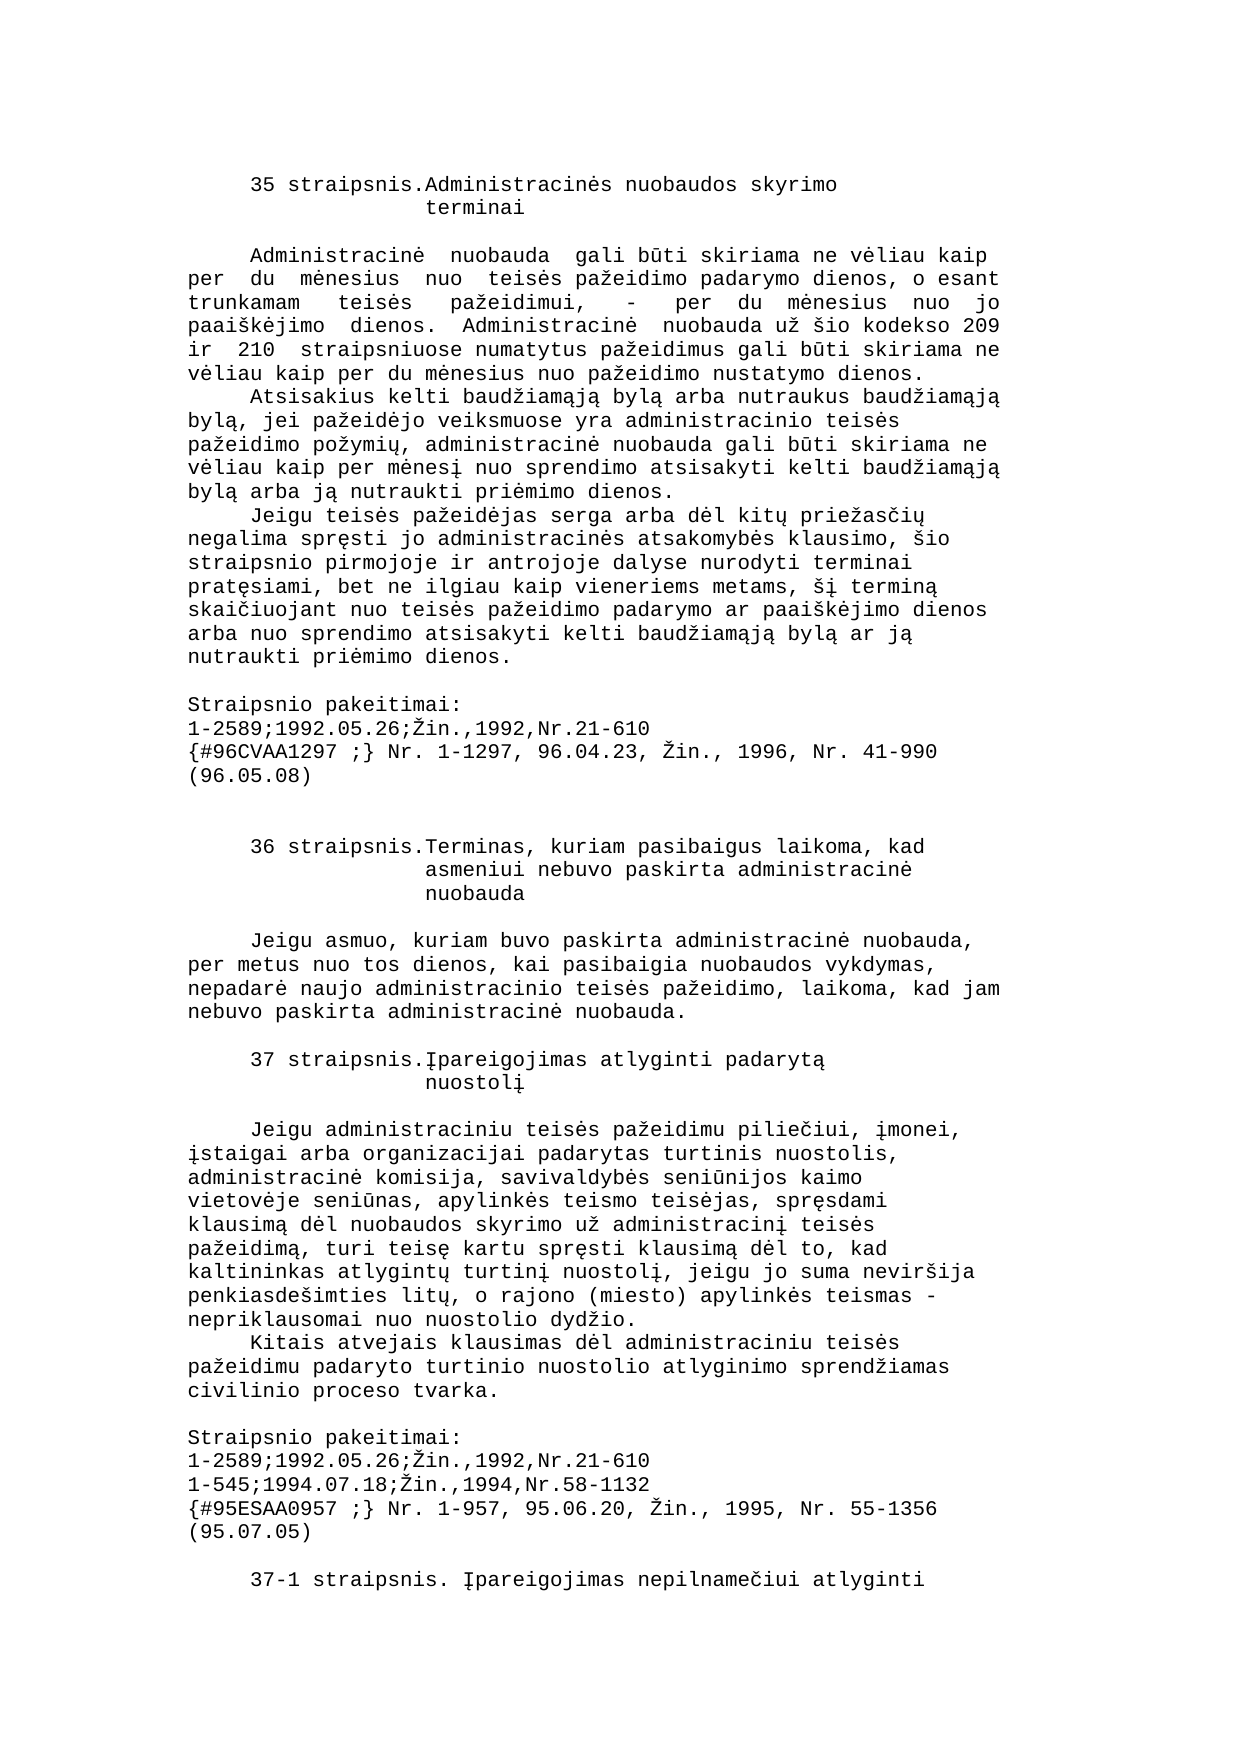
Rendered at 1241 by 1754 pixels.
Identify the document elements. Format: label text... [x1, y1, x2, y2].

text bylą, jei pažeidėjo veiksmuose yra administracinio teisės [187, 410, 1053, 434]
text administracinė komisija, savivaldybės seniūnijos kaimo [187, 1167, 1053, 1190]
text Kitais atvejais klausimas dėl administraciniu teisės [187, 1332, 1053, 1356]
text 37 straipsnis.Įpareigojimas atlyginti padarytą [187, 1048, 1053, 1072]
text per du mėnesius nuo teisės pažeidimo padarymo dienos, o esant [187, 268, 1053, 292]
text nepriklausomai nuo nuostolio dydžio. [187, 1309, 1053, 1332]
text vėliau kaip per du mėnesius nuo pažeidimo nustatymo dienos. [187, 363, 1053, 386]
text bylą arba ją nutraukti priėmimo dienos. [187, 481, 1053, 505]
text Jeigu administraciniu teisės pažeidimu piliečiui, įmonei, [187, 1119, 1053, 1143]
text ir 210 straipsniuose numatytus pažeidimus gali būti skiriama ne [187, 339, 1053, 363]
text 1-2589;1992.05.26;Žin.,1992,Nr.21-610 [187, 1451, 1053, 1474]
text 36 straipsnis.Terminas, kuriam pasibaigus laikoma, kad [187, 836, 1053, 859]
text Jeigu teisės pažeidėjas serga arba dėl kitų priežasčių [187, 505, 1053, 528]
text Straipsnio pakeitimai: [187, 694, 1053, 717]
text nutraukti priėmimo dienos. [187, 647, 1053, 670]
text pratęsiami, bet ne ilgiau kaip vieneriems metams, šį terminą [187, 576, 1053, 599]
text paaiškėjimo dienos. Administracinė nuobauda už šio kodekso 209 [187, 316, 1053, 339]
text 1-2589;1992.05.26;Žin.,1992,Nr.21-610 [187, 717, 1053, 741]
text pažeidimo požymių, administracinė nuobauda gali būti skiriama ne [187, 434, 1053, 457]
text per metus nuo tos dienos, kai pasibaigia nuobaudos vykdymas, [187, 954, 1053, 978]
text 1-545;1994.07.18;Žin.,1994,Nr.58-1132 [187, 1474, 1053, 1498]
text skaičiuojant nuo teisės pažeidimo padarymo ar paaiškėjimo dienos [187, 599, 1053, 623]
text arba nuo sprendimo atsisakyti kelti baudžiamąją bylą ar ją [187, 623, 1053, 647]
text asmeniui nebuvo paskirta administracinė [187, 859, 1053, 883]
text vietovėje seniūnas, apylinkės teismo teisėjas, spręsdami [187, 1190, 1053, 1214]
text civilinio proceso tvarka. [187, 1379, 1053, 1403]
text 37-1 straipsnis. Įpareigojimas nepilnamečiui atlyginti [187, 1569, 1053, 1592]
text terminai [187, 197, 1053, 221]
text nepadarė naujo administracinio teisės pažeidimo, laikoma, kad jam [187, 978, 1053, 1001]
text Jeigu asmuo, kuriam buvo paskirta administracinė nuobauda, [187, 930, 1053, 954]
text trunkamam teisės pažeidimui, - per du mėnesius nuo jo [187, 292, 1053, 316]
text pažeidimu padaryto turtinio nuostolio atlyginimo sprendžiamas [187, 1356, 1053, 1379]
text {#96CVAA1297 ;} Nr. 1-1297, 96.04.23, Žin., 1996, Nr. 41-990 (96.05.08) [187, 741, 1053, 788]
text negalima spręsti jo administracinės atsakomybės klausimo, šio [187, 528, 1053, 552]
text {#95ESAA0957 ;} Nr. 1-957, 95.06.20, Žin., 1995, Nr. 55-1356 (95.07.05) [187, 1498, 1053, 1545]
text nuostolį [187, 1072, 1053, 1096]
text klausimą dėl nuobaudos skyrimo už administracinį teisės [187, 1214, 1053, 1238]
text Administracinė nuobauda gali būti skiriama ne vėliau kaip [187, 244, 1053, 268]
text nebuvo paskirta administracinė nuobauda. [187, 1001, 1053, 1025]
text kaltininkas atlygintų turtinį nuostolį, jeigu jo suma neviršija [187, 1261, 1053, 1285]
text Atsisakius kelti baudžiamąją bylą arba nutraukus baudžiamąją [187, 386, 1053, 410]
text įstaigai arba organizacijai padarytas turtinis nuostolis, [187, 1143, 1053, 1167]
text Straipsnio pakeitimai: [187, 1427, 1053, 1451]
text pažeidimą, turi teisę kartu spręsti klausimą dėl to, kad [187, 1238, 1053, 1261]
text penkiasdešimties litų, o rajono (miesto) apylinkės teismas - [187, 1285, 1053, 1309]
text 35 straipsnis.Administracinės nuobaudos skyrimo [187, 174, 1053, 197]
text vėliau kaip per mėnesį nuo sprendimo atsisakyti kelti baudžiamąją [187, 457, 1053, 481]
text nuobauda [187, 883, 1053, 907]
text straipsnio pirmojoje ir antrojoje dalyse nurodyti terminai [187, 552, 1053, 576]
